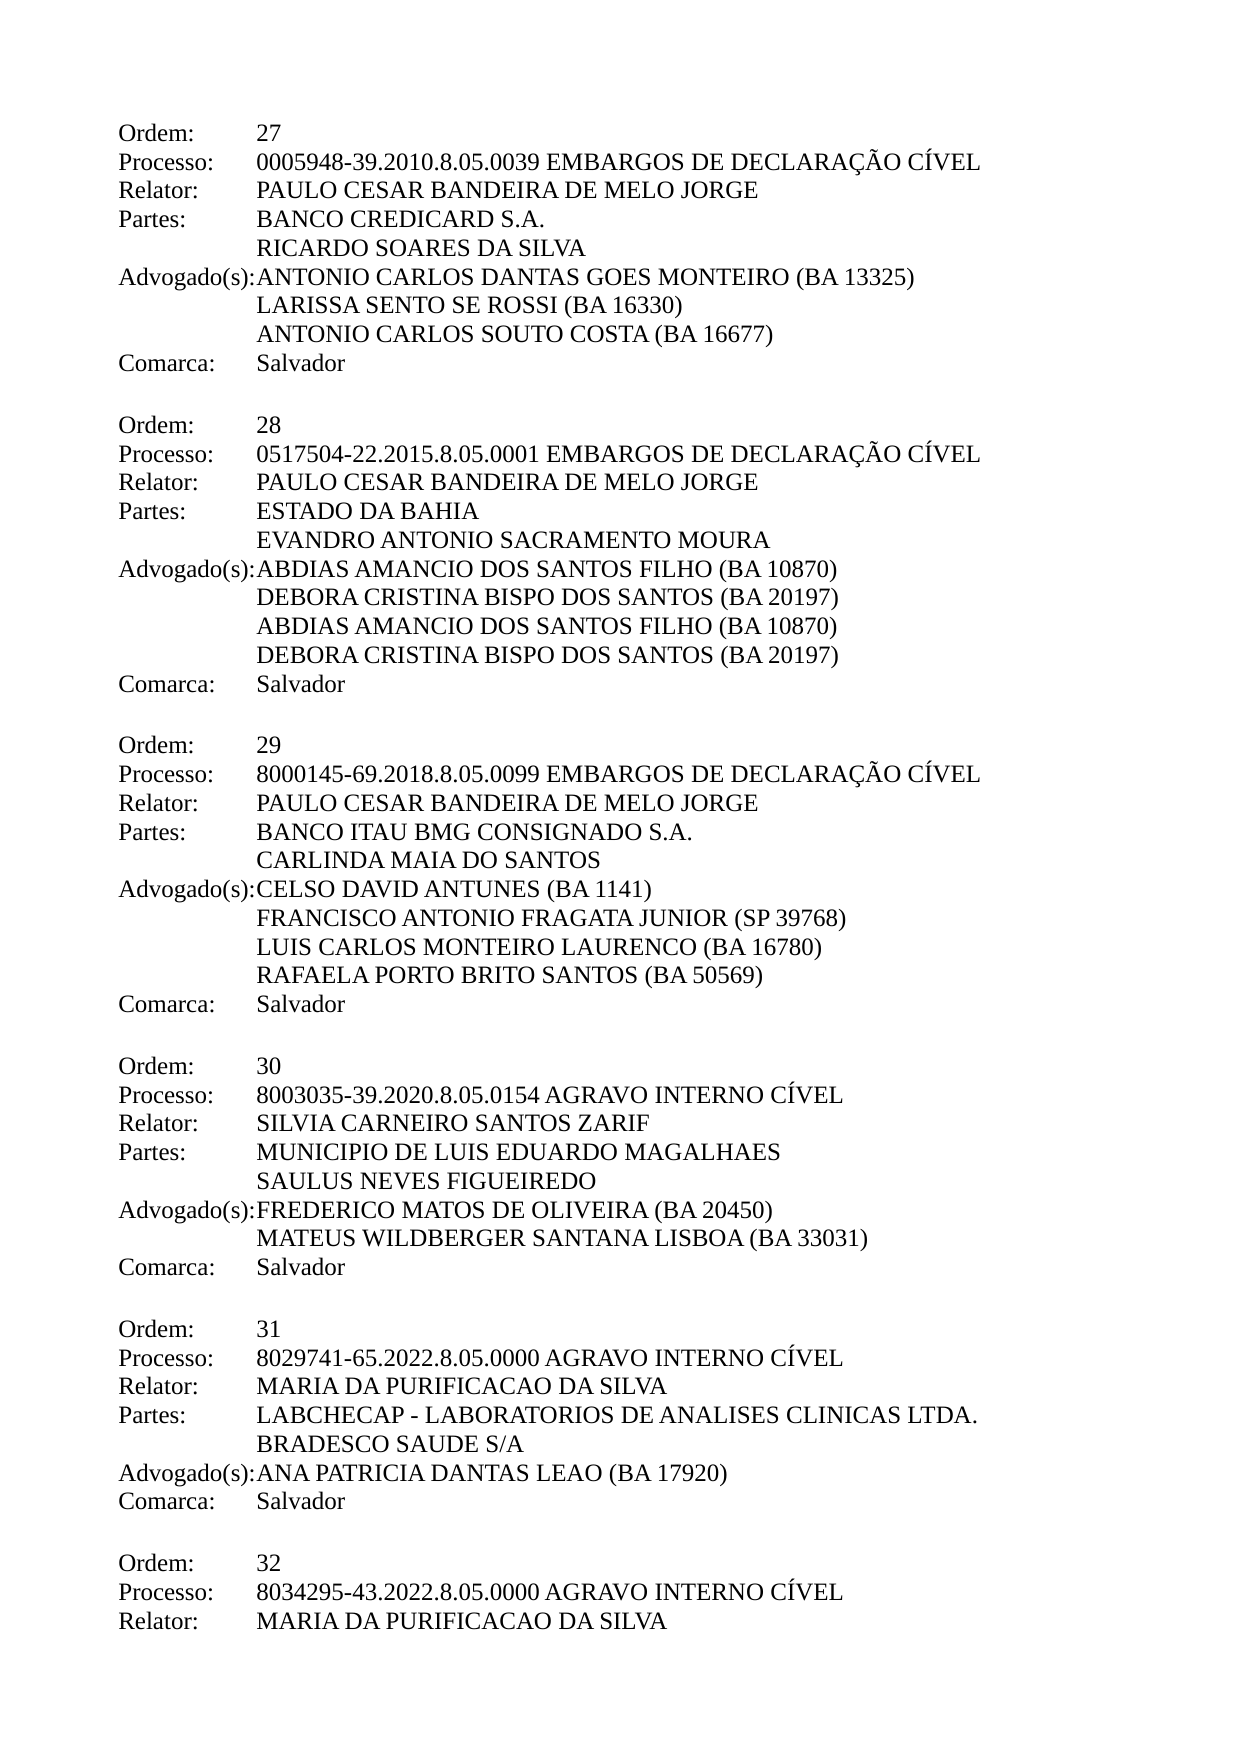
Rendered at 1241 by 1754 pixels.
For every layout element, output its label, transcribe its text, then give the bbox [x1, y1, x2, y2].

table_cell Comarca: [118, 669, 256, 697]
table_header Ordem: [118, 410, 256, 439]
table_cell Salvador [256, 989, 984, 1018]
table_cell Processo: [118, 759, 256, 788]
table_cell Processo: [118, 1343, 256, 1371]
table_cell Comarca: [118, 348, 256, 377]
table_header 31 [256, 1314, 984, 1343]
table_cell ESTADO DA BAHIA [256, 496, 984, 525]
table_cell 0517504-22.2015.8.05.0001 EMBARGOS DE DECLARAÇÃO CÍVEL [256, 439, 984, 467]
table_cell BRADESCO SAUDE S/A [256, 1429, 984, 1458]
table_cell ANTONIO CARLOS SOUTO COSTA (BA 16677) [256, 319, 984, 348]
table_cell Relator: [118, 1606, 256, 1634]
table_cell Processo: [118, 1080, 256, 1108]
table_cell RAFAELA PORTO BRITO SANTOS (BA 50569) [256, 960, 984, 989]
table_cell DEBORA CRISTINA BISPO DOS SANTOS (BA 20197) [256, 640, 984, 669]
table_cell EVANDRO ANTONIO SACRAMENTO MOURA [256, 525, 984, 554]
table_cell MUNICIPIO DE LUIS EDUARDO MAGALHAES [256, 1137, 877, 1166]
table_cell Salvador [256, 669, 984, 697]
table_cell 8029741-65.2022.8.05.0000 AGRAVO INTERNO CÍVEL [256, 1343, 984, 1371]
table_cell [118, 845, 256, 874]
table_cell SAULUS NEVES FIGUEIREDO [256, 1166, 877, 1195]
table_cell Salvador [256, 1252, 877, 1281]
table_cell Relator: [118, 1371, 256, 1400]
table_header 27 [256, 118, 984, 147]
table_cell DEBORA CRISTINA BISPO DOS SANTOS (BA 20197) [256, 583, 984, 611]
table_cell [118, 611, 256, 640]
table_cell BANCO CREDICARD S.A. [256, 204, 984, 233]
table_cell Advogado(s): [118, 554, 256, 582]
table_cell FRANCISCO ANTONIO FRAGATA JUNIOR (SP 39768) [256, 903, 984, 932]
table_cell LABCHECAP - LABORATORIOS DE ANALISES CLINICAS LTDA. [256, 1400, 984, 1429]
table_cell Relator: [118, 788, 256, 817]
table_cell [118, 1166, 256, 1195]
table_cell MATEUS WILDBERGER SANTANA LISBOA (BA 33031) [256, 1224, 877, 1252]
table_cell 0005948-39.2010.8.05.0039 EMBARGOS DE DECLARAÇÃO CÍVEL [256, 147, 984, 176]
table_cell Advogado(s): [118, 874, 256, 903]
table_cell Advogado(s): [118, 1458, 256, 1486]
table_cell Processo: [118, 1577, 256, 1606]
table_cell [118, 960, 256, 989]
table_cell Processo: [118, 439, 256, 467]
table_header 29 [256, 730, 984, 759]
table_cell ABDIAS AMANCIO DOS SANTOS FILHO (BA 10870) [256, 554, 984, 582]
table_header Ordem: [118, 1051, 256, 1080]
table_cell Salvador [256, 1486, 984, 1515]
table_cell Advogado(s): [118, 262, 256, 291]
table_cell BANCO ITAU BMG CONSIGNADO S.A. [256, 817, 984, 845]
table_cell FREDERICO MATOS DE OLIVEIRA (BA 20450) [256, 1195, 877, 1223]
table_cell MARIA DA PURIFICACAO DA SILVA [256, 1371, 984, 1400]
table_header Ordem: [118, 730, 256, 759]
table_cell Partes: [118, 1400, 256, 1429]
table_cell [118, 903, 256, 932]
table_cell Partes: [118, 496, 256, 525]
table_cell RICARDO SOARES DA SILVA [256, 233, 984, 262]
table_header Ordem: [118, 1314, 256, 1343]
table_cell PAULO CESAR BANDEIRA DE MELO JORGE [256, 788, 984, 817]
table_cell ANA PATRICIA DANTAS LEAO (BA 17920) [256, 1458, 984, 1486]
table_cell Partes: [118, 1137, 256, 1166]
table_cell [118, 291, 256, 319]
table_cell 8000145-69.2018.8.05.0099 EMBARGOS DE DECLARAÇÃO CÍVEL [256, 759, 984, 788]
table_cell [118, 640, 256, 669]
table_cell SILVIA CARNEIRO SANTOS ZARIF [256, 1109, 877, 1137]
table_cell 8003035-39.2020.8.05.0154 AGRAVO INTERNO CÍVEL [256, 1080, 877, 1108]
table_cell PAULO CESAR BANDEIRA DE MELO JORGE [256, 176, 984, 204]
table_cell ANTONIO CARLOS DANTAS GOES MONTEIRO (BA 13325) [256, 262, 984, 291]
table_cell [118, 583, 256, 611]
table_cell LUIS CARLOS MONTEIRO LAURENCO (BA 16780) [256, 932, 984, 960]
table_cell Partes: [118, 817, 256, 845]
table_cell Comarca: [118, 1486, 256, 1515]
table_cell [118, 525, 256, 554]
table_cell [118, 1224, 256, 1252]
table_cell Relator: [118, 176, 256, 204]
table_cell LARISSA SENTO SE ROSSI (BA 16330) [256, 291, 984, 319]
table_cell [118, 1429, 256, 1458]
table_cell Relator: [118, 468, 256, 496]
table_header Ordem: [118, 1548, 256, 1577]
table_cell Salvador [256, 348, 984, 377]
table_cell Advogado(s): [118, 1195, 256, 1223]
table_cell [118, 233, 256, 262]
table_cell Comarca: [118, 1252, 256, 1281]
table_header 30 [256, 1051, 877, 1080]
table_header 32 [256, 1548, 848, 1577]
table_cell CELSO DAVID ANTUNES (BA 1141) [256, 874, 984, 903]
table_header Ordem: [118, 118, 256, 147]
table_cell Relator: [118, 1109, 256, 1137]
table_cell [118, 932, 256, 960]
table_cell [118, 319, 256, 348]
table_cell Processo: [118, 147, 256, 176]
table_cell ABDIAS AMANCIO DOS SANTOS FILHO (BA 10870) [256, 611, 984, 640]
table_cell Partes: [118, 204, 256, 233]
table_cell Comarca: [118, 989, 256, 1018]
table_cell PAULO CESAR BANDEIRA DE MELO JORGE [256, 468, 984, 496]
table_cell 8034295-43.2022.8.05.0000 AGRAVO INTERNO CÍVEL [256, 1577, 848, 1606]
table_cell MARIA DA PURIFICACAO DA SILVA [256, 1606, 848, 1634]
table_cell CARLINDA MAIA DO SANTOS [256, 845, 984, 874]
table_header 28 [256, 410, 984, 439]
